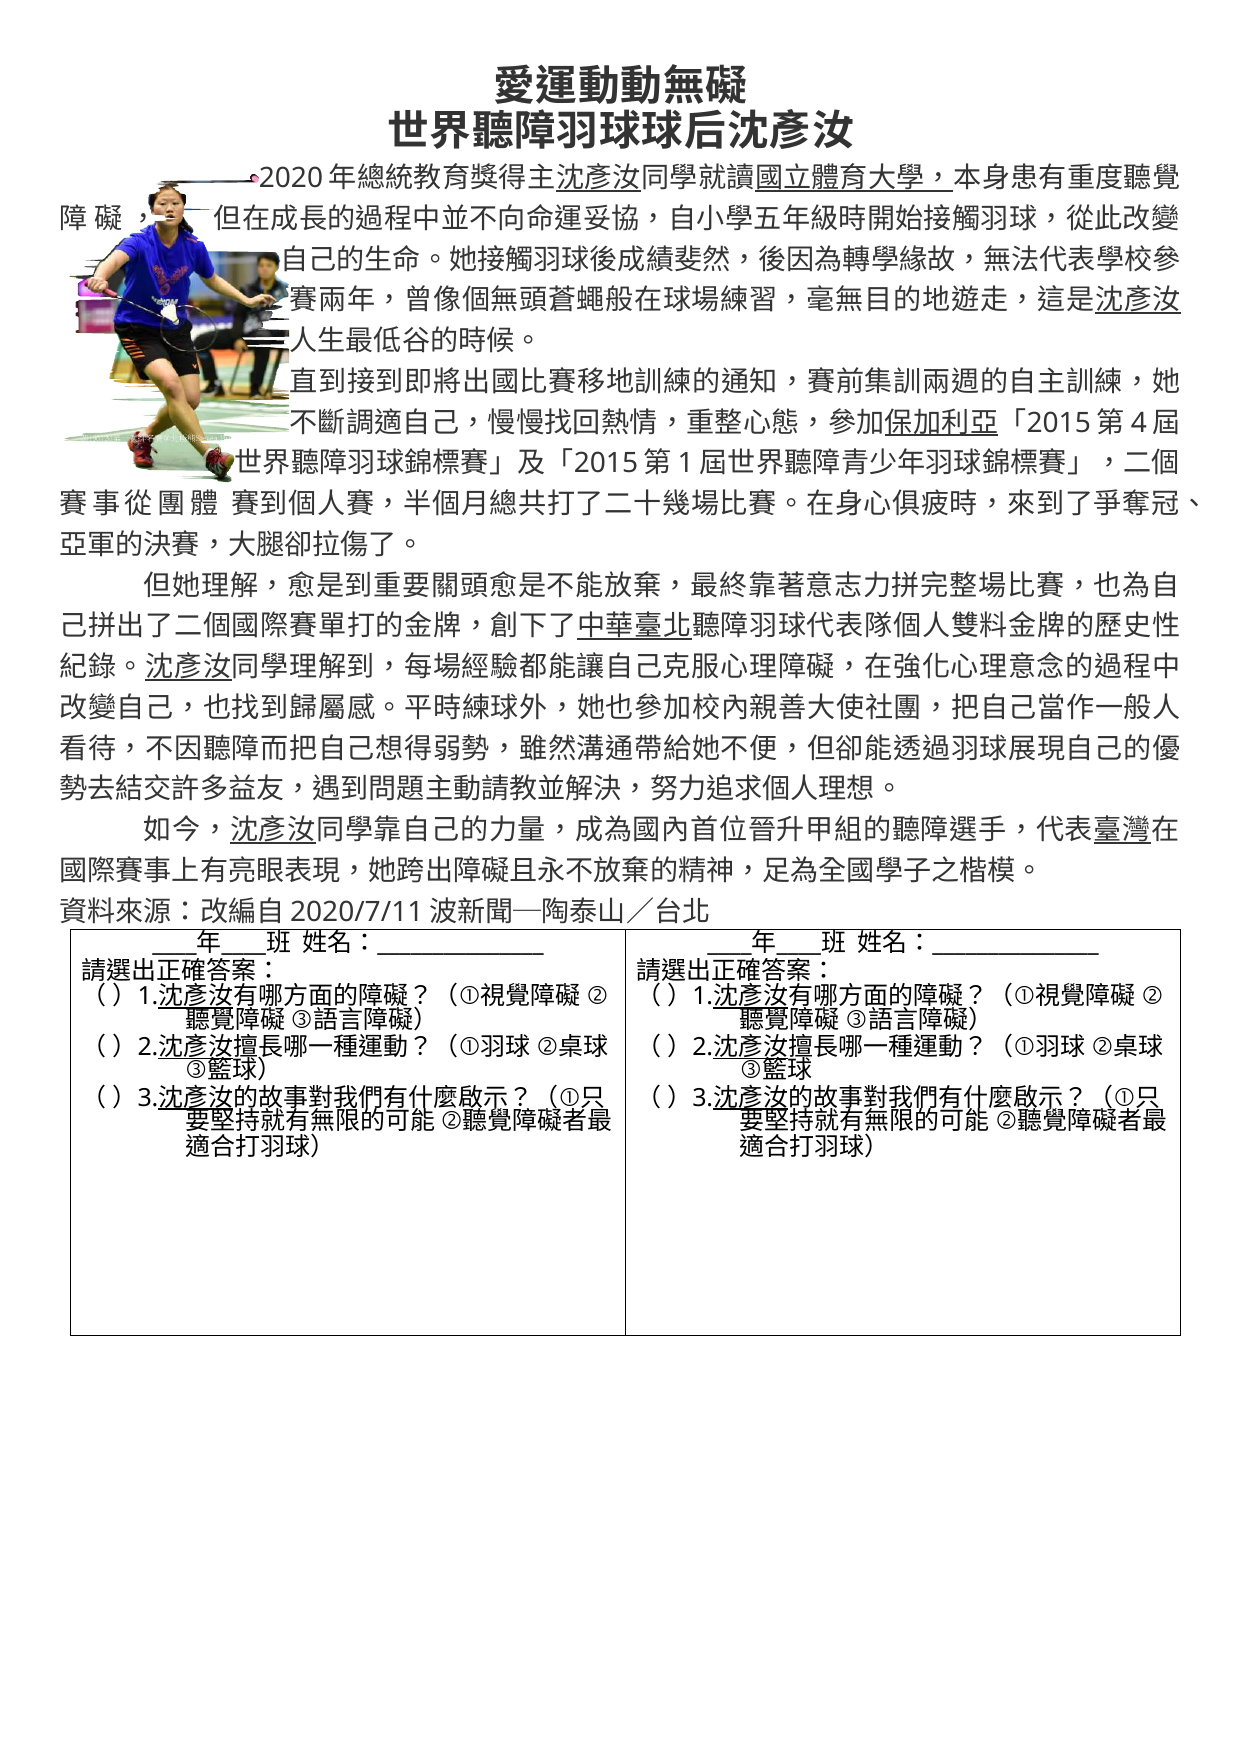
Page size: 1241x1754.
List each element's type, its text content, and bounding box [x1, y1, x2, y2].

text 直到接到即將出國比賽移地訓練的通知，賽前集訓兩週的自主訓練，她不斷調適自己，慢慢找回熱情，重整心態，參加保加利亞「2015第4屆世界聽障羽球錦標賽」及「2015第1屆世界聽障青少年羽球錦標賽」，二個賽事從團體賽到個人賽，半個月總共打了二十幾場比賽。在身心俱疲時，來到了爭奪冠、亞軍的決賽，大腿卻拉傷了。 [59, 359, 1181, 562]
table_header ____年____班 姓名：_______________ 請選出正確答案： （ ）1.沈彥汝有哪方面的障礙？（視覺障礙 聽覺障礙 語言障礙） （ ）2.沈彥汝擅長哪一種運動？（羽球 桌球 籃球 （ ）3.沈彥汝的故事對我們有什麼啟示？（只要堅持就有無限的可能 聽覺障礙者最適合打羽球） [626, 930, 1180, 1335]
text 資料來源：改編自2020/7/11波新聞─陶泰山／台北 [59, 888, 1181, 929]
text 如今，沈彥汝同學靠自己的力量，成為國內首位晉升甲組的聽障選手，代表臺灣在國際賽事上有亮眼表現，她跨出障礙且永不放棄的精神，足為全國學子之楷模。 [59, 807, 1181, 888]
text 2020年總統教育獎得主沈彥汝同學就讀國立體育大學，本身患有重度聽覺障礙，但在成長的過程中並不向命運妥協，自小學五年級時開始接觸羽球，從此改變自己的生命。她接觸羽球後成績斐然，後因為轉學緣故，無法代表學校參賽兩年，曾像個無頭蒼蠅般在球場練習，毫無目的地遊走，這是沈彥汝人生最低谷的時候。 [59, 155, 1181, 359]
text 世界聽障羽球球后沈彥汝 [59, 110, 1181, 155]
table_header ____年____班 姓名：_______________ 請選出正確答案： （ ）1.沈彥汝有哪方面的障礙？（視覺障礙 聽覺障礙 語言障礙） （ ）2.沈彥汝擅長哪一種運動？（羽球 桌球 籃球） （ ）3.沈彥汝的故事對我們有什麼啟示？（只要堅持就有無限的可能 聽覺障礙者最適合打羽球） [71, 930, 625, 1335]
text 但她理解，愈是到重要關頭愈是不能放棄，最終靠著意志力拼完整場比賽，也為自己拼出了二個國際賽單打的金牌，創下了中華臺北聽障羽球代表隊個人雙料金牌的歷史性紀錄。沈彥汝同學理解到，每場經驗都能讓自己克服心理障礙，在強化心理意念的過程中改變自己，也找到歸屬感。平時練球外，她也參加校內親善大使社團，把自己當作一般人看待，不因聽障而把自己想得弱勢，雖然溝通帶給她不便，但卻能透過羽球展現自己的優勢去結交許多益友，遇到問題主動請教並解決，努力追求個人理想。 [59, 562, 1181, 807]
text 愛運動動無礙 [59, 64, 1181, 110]
